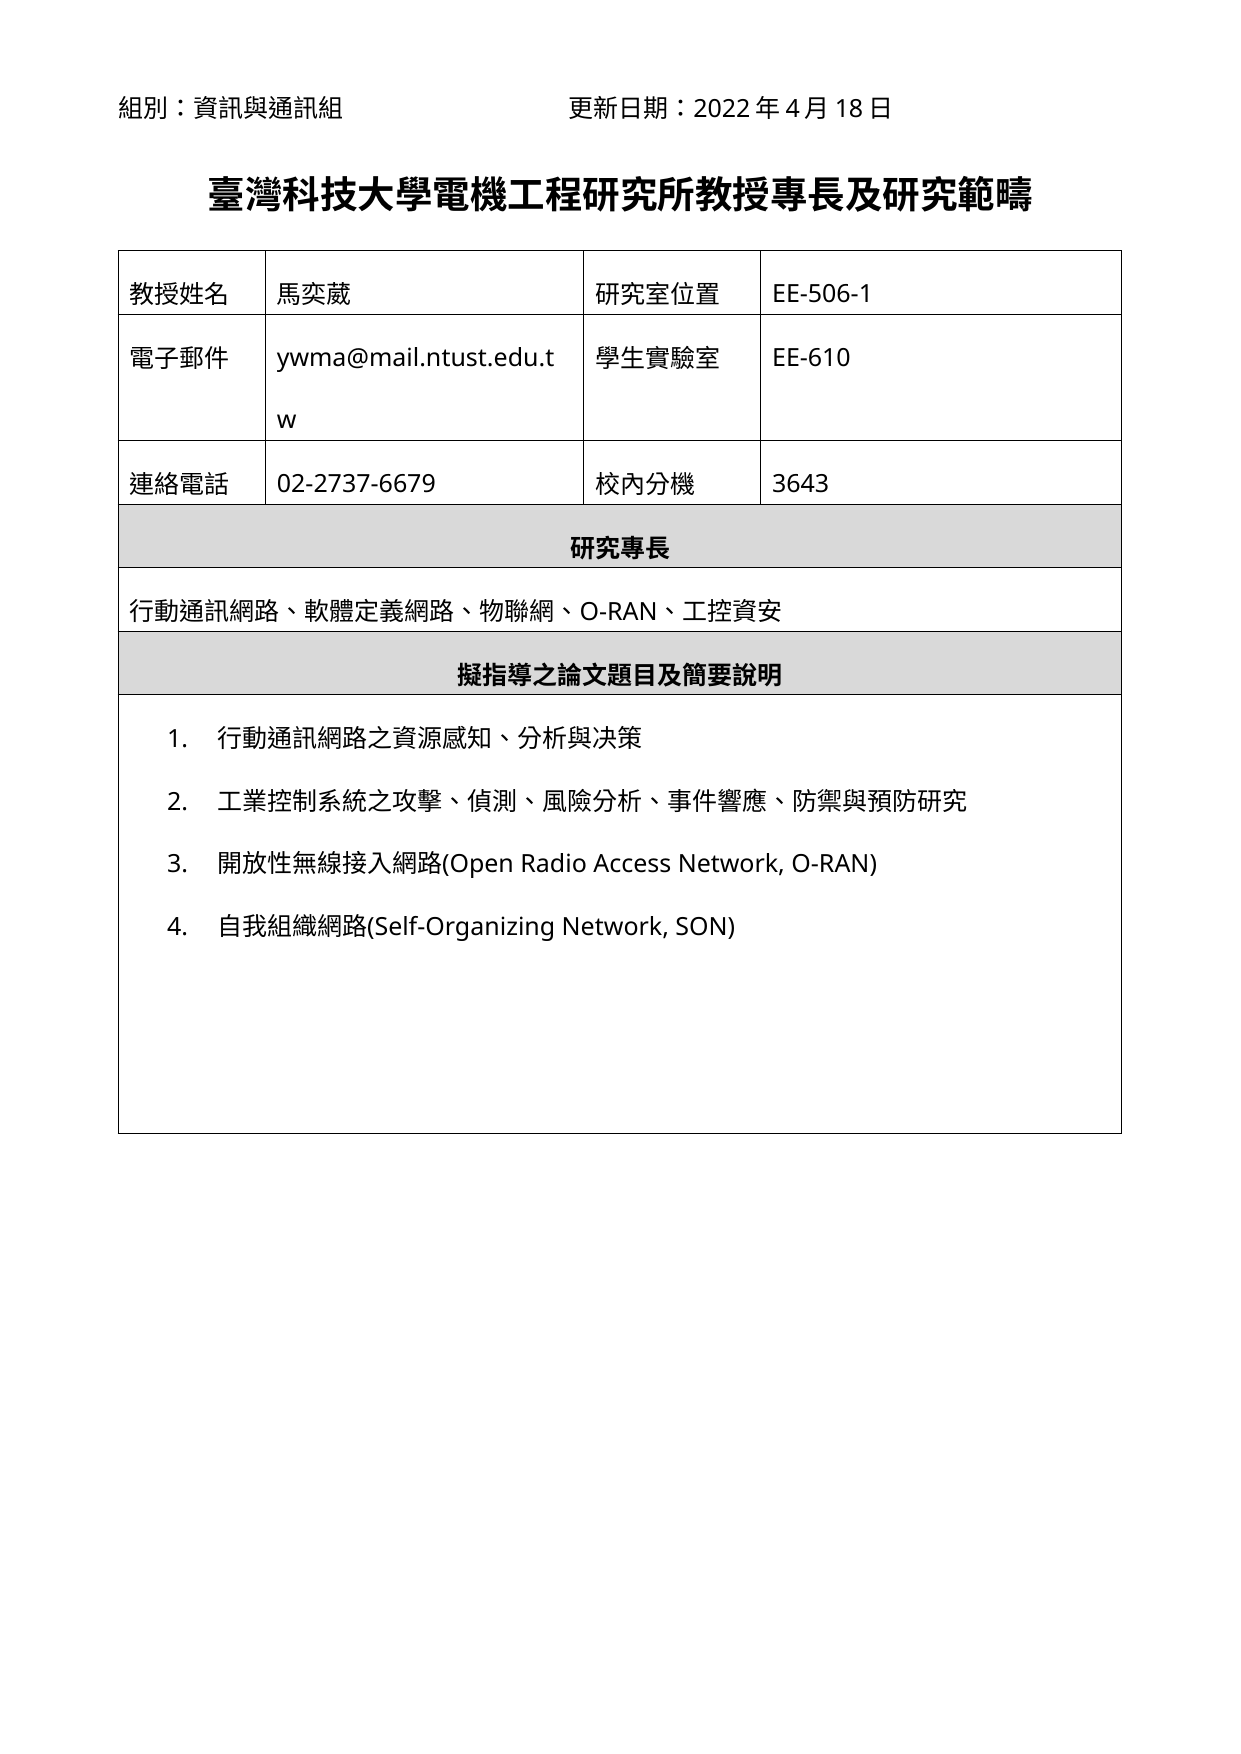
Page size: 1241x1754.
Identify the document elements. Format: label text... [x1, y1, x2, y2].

table_cell 擬指導之論文題目及簡要說明 [119, 632, 1121, 694]
table_header 馬奕葳 [266, 251, 583, 314]
table_cell 學生實驗室 [584, 315, 760, 440]
table_cell 行動通訊網路、軟體定義網路、物聯網、O-RAN、工控資安 [119, 568, 1121, 631]
table_cell 行動通訊網路之資源感知、分析與决策 工業控制系統之攻擊、偵測、風險分析、事件響應、防禦與預防研究 開放性無線接入網路(Open Radio Access Network, O-RAN) 自我組織網路(Self-Organizing Network, SON) [119, 695, 1121, 1133]
table_cell 研究專長 [119, 505, 1121, 567]
table_cell 3643 [761, 441, 1121, 503]
table_cell 電子郵件 [119, 315, 265, 440]
table_cell ywma@mail.ntust.edu.tw [266, 315, 583, 440]
table_cell 02-2737-6679 [266, 441, 583, 503]
table_header EE-506-1 [761, 251, 1121, 314]
text 臺灣科技大學電機工程研究所教授專長及研究範疇 [118, 150, 1122, 213]
table_cell 校內分機 [584, 441, 760, 503]
table_cell EE-610 [761, 315, 1121, 440]
table_cell 連絡電話 [119, 441, 265, 503]
table_header 教授姓名 [119, 251, 265, 314]
table_header 研究室位置 [584, 251, 760, 314]
